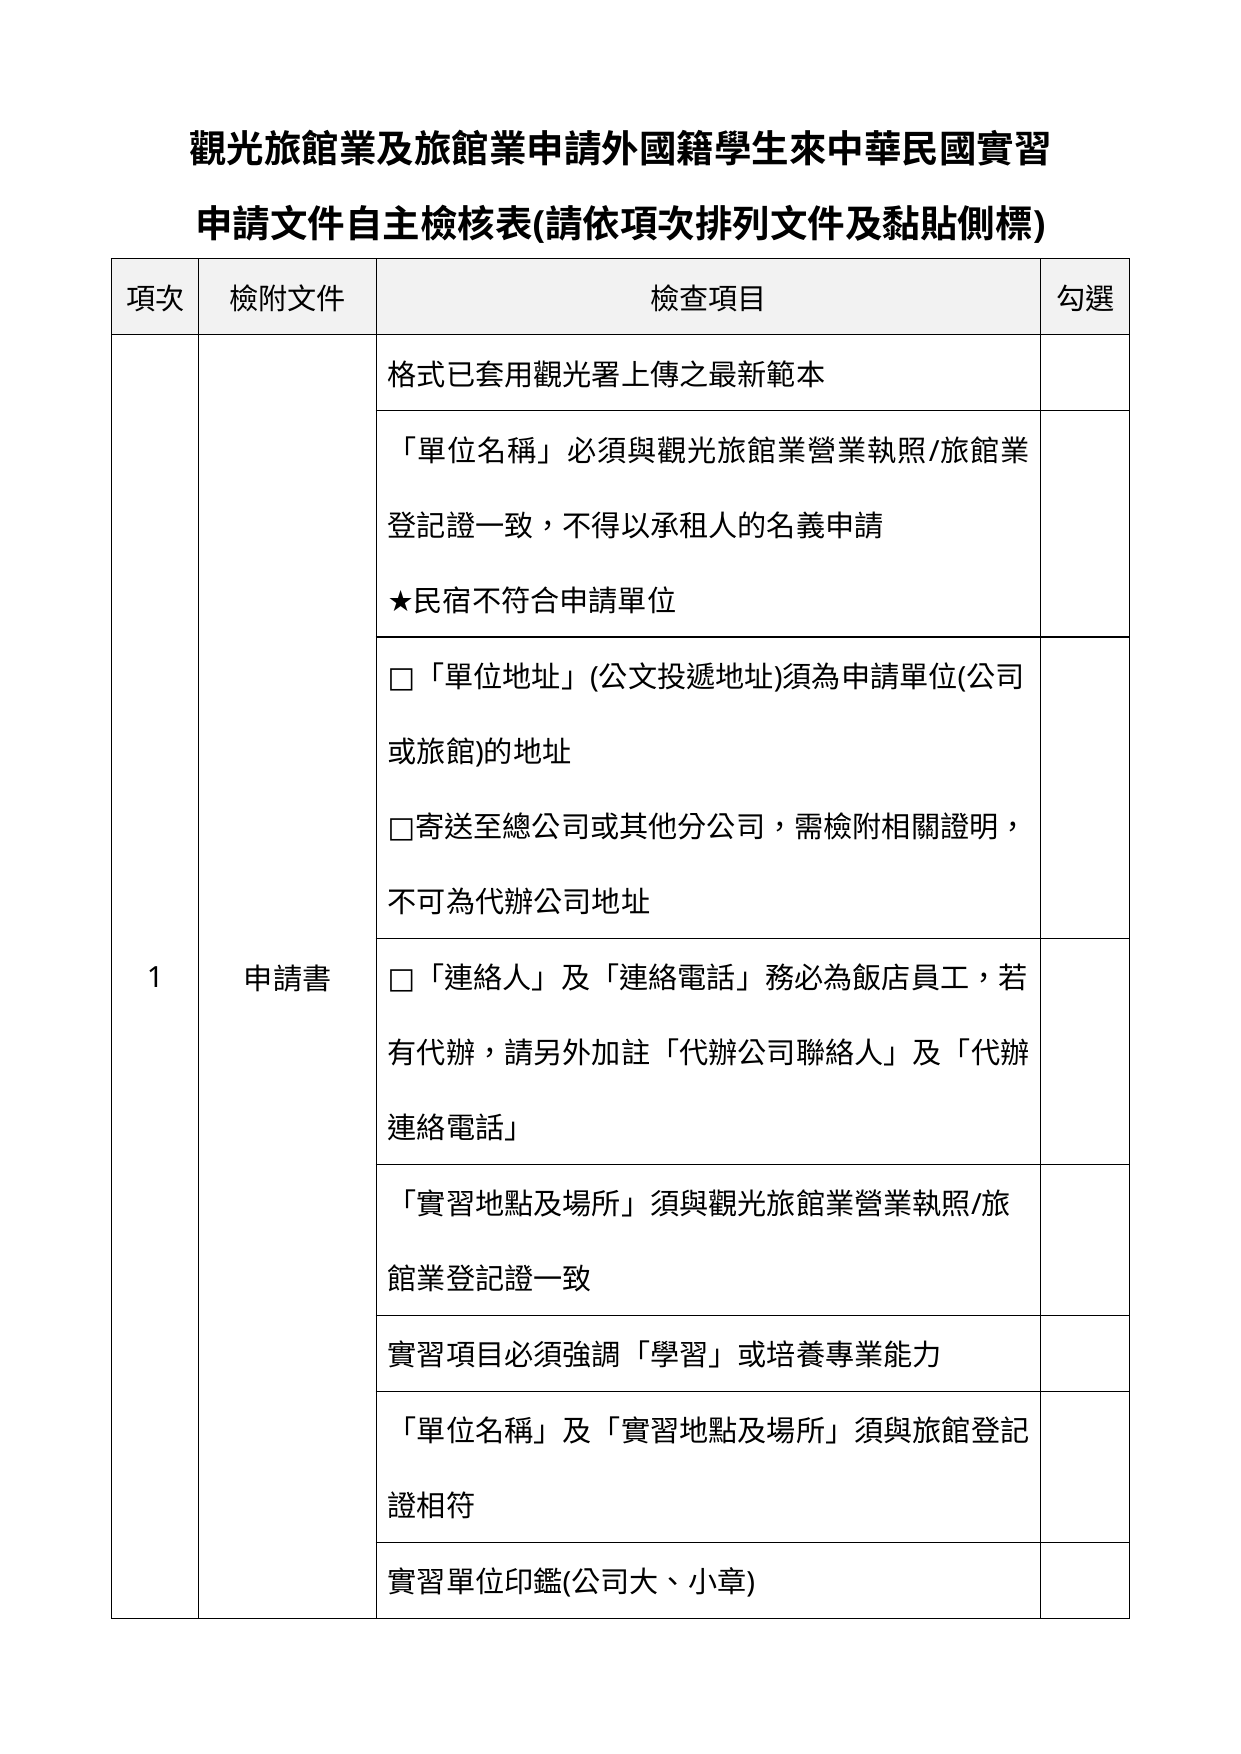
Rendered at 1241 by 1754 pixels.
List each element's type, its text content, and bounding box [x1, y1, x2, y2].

table_cell [1041, 1543, 1129, 1618]
table_cell [1041, 335, 1129, 410]
text 觀光旅館業及旅館業申請外國籍學生來中華民國實習 [187, 108, 1053, 183]
table_cell □「連絡人」及「連絡電話」務必為飯店員工，若有代辦，請另外加註「代辦公司聯絡人」及「代辦連絡電話」 [377, 939, 1040, 1163]
table_cell [1041, 638, 1129, 937]
table_header 檢附文件 [199, 259, 376, 334]
table_cell 實習單位印鑑(公司大、小章) [377, 1543, 1040, 1618]
table_cell 實習項目必須強調「學習」或培養專業能力 [377, 1316, 1040, 1391]
table_cell [1041, 939, 1129, 1163]
table_cell □「單位地址」(公文投遞地址)須為申請單位(公司或旅館)的地址 □寄送至總公司或其他分公司，需檢附相關證明，不可為代辦公司地址 [377, 638, 1040, 937]
table_cell [1041, 1165, 1129, 1314]
table_cell 申請書 [199, 335, 376, 1618]
text 申請文件自主檢核表(請依項次排列文件及黏貼側標) [187, 183, 1053, 258]
table_cell 1 [112, 335, 198, 1618]
table_cell 格式已套用觀光署上傳之最新範本 [377, 335, 1040, 410]
table_cell [1041, 1392, 1129, 1542]
table_header 檢查項目 [377, 259, 1040, 334]
table_header 項次 [112, 259, 198, 334]
table_cell 「單位名稱」必須與觀光旅館業營業執照/旅館業登記證一致，不得以承租人的名義申請 ★民宿不符合申請單位 [377, 411, 1040, 636]
table_header 勾選 [1041, 259, 1129, 334]
table_cell 「實習地點及場所」須與觀光旅館業營業執照/旅館業登記證一致 [377, 1165, 1040, 1314]
table_cell 「單位名稱」及「實習地點及場所」須與旅館登記證相符 [377, 1392, 1040, 1542]
table_cell [1041, 411, 1129, 636]
table_cell [1041, 1316, 1129, 1391]
